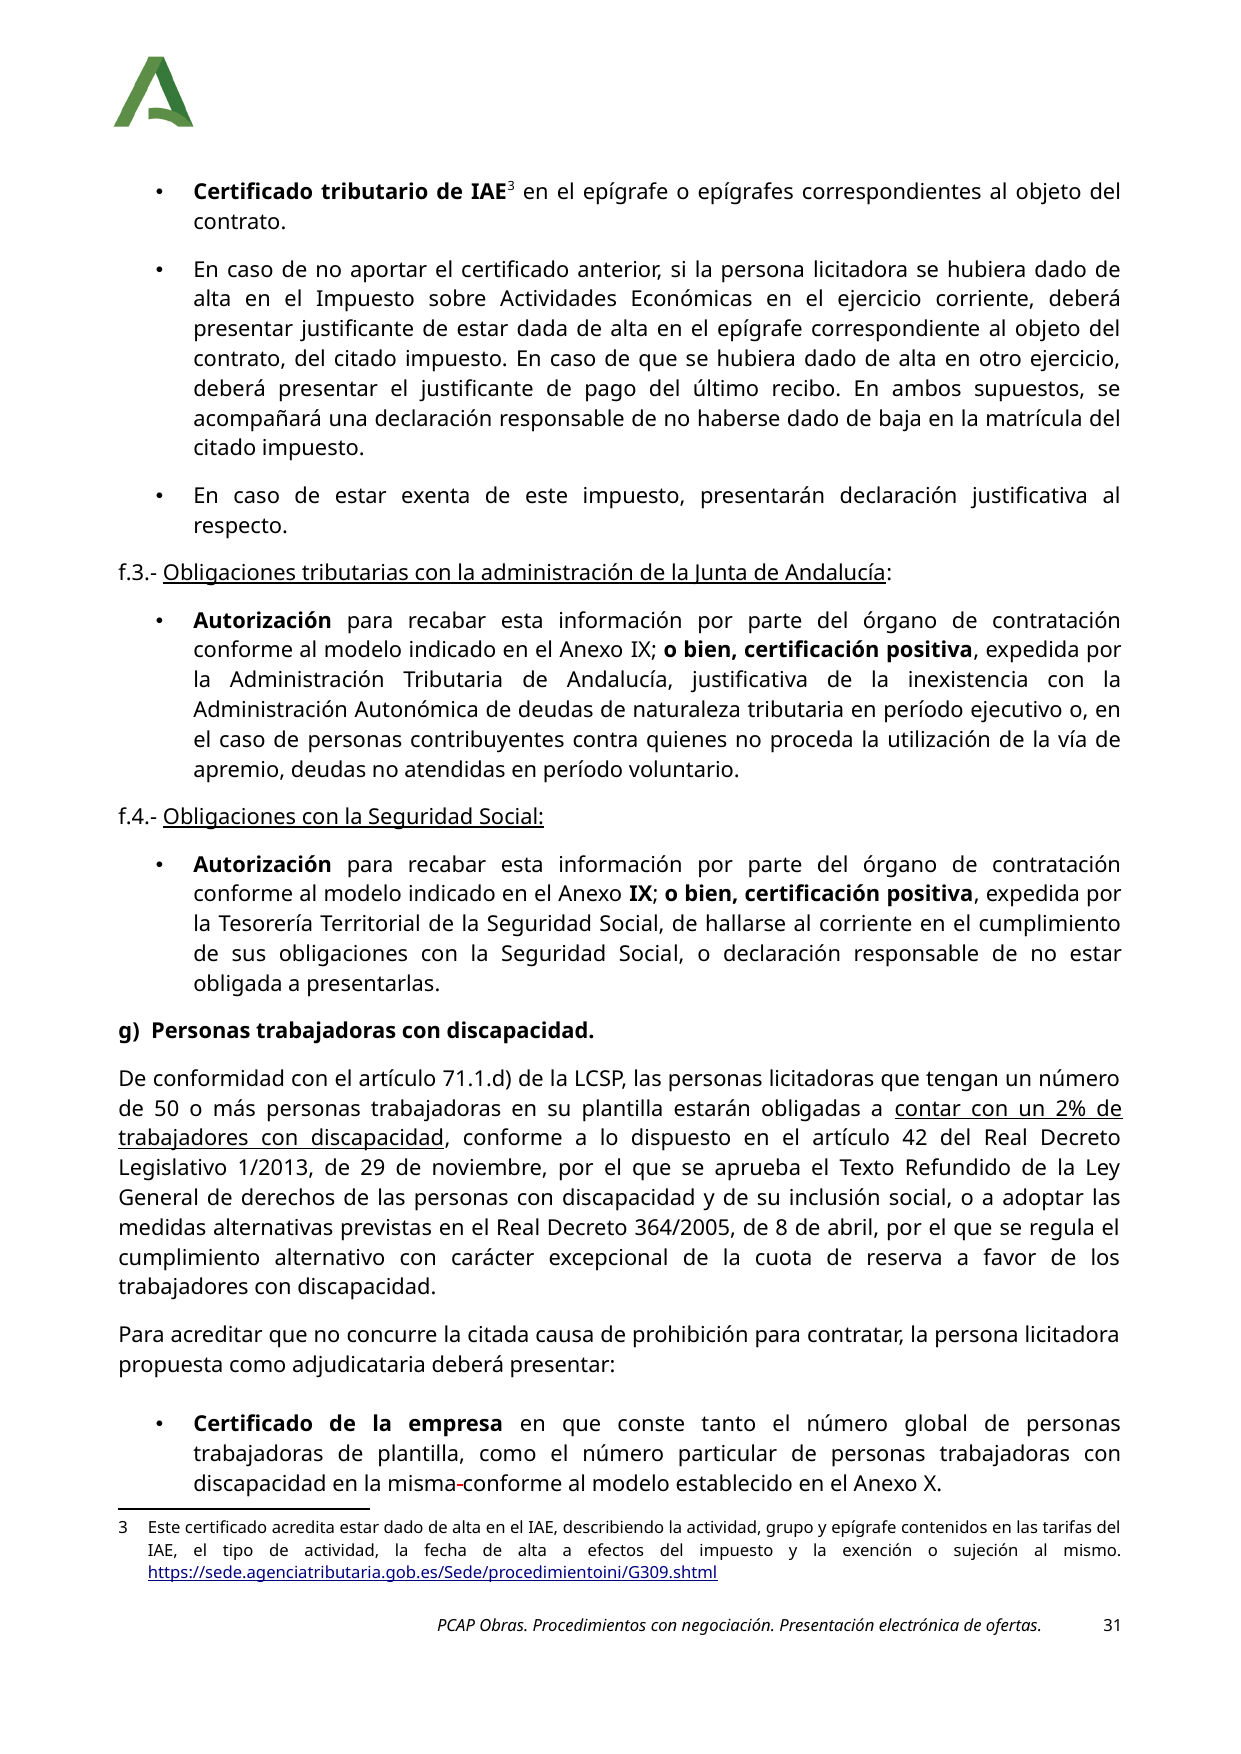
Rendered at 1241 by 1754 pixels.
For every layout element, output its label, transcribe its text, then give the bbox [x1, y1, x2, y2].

list En caso de no aportar el certificado anterior, si la persona licitadora se hubiera dado de alta en el Impuesto sobre Actividades Económicas en el ejercicio corriente, deberá presentar justificante de estar dada de alta en el epígrafe correspondiente al objeto del contrato, del citado impuesto. En caso de que se hubiera dado de alta en otro ejercicio, deberá presentar el justificante de pago del último recibo. En ambos supuestos, se acompañará una declaración responsable de no haberse dado de baja en la matrícula del citado impuesto. [156, 254, 1122, 462]
list Este certificado acredita estar dado de alta en el IAE, describiendo la actividad, grupo y epígrafe contenidos en las tarifas del IAE, el tipo de actividad, la fecha de alta a efectos del impuesto y la exención o sujeción al mismo. https://sede.agenciatributaria.gob.es/Sede/procedimientoini/G309.shtml [118, 1516, 1122, 1584]
list Certificado de la empresa en que conste tanto el número global de personas trabajadoras de plantilla, como el número particular de personas trabajadoras con discapacidad en la misma conforme al modelo establecido en el Anexo X. [156, 1408, 1122, 1497]
list Para acreditar que no concurre la citada causa de prohibición para contratar, la persona licitadora propuesta como adjudicataria deberá presentar: [83, 1319, 1122, 1378]
list Certificado tributario de IAE en el epígrafe o epígrafes correspondientes al objeto del contrato. [156, 176, 1122, 236]
list Autorización para recabar esta información por parte del órgano de contratación conforme al modelo indicado en el Anexo IX; o bien, certificación positiva, expedida por la Administración Tributaria de Andalucía, justificativa de la inexistencia con la Administración Autonómica de deudas de naturaleza tributaria en período ejecutivo o, en el caso de personas contribuyentes contra quienes no proceda la utilización de la vía de apremio, deudas no atendidas en período voluntario. [156, 605, 1122, 783]
picture [109, 52, 198, 131]
list Autorización para recabar esta información por parte del órgano de contratación conforme al modelo indicado en el Anexo IX; o bien, certificación positiva, expedida por la Tesorería Territorial de la Seguridad Social, de hallarse al corriente en el cumplimiento de sus obligaciones con la Seguridad Social, o declaración responsable de no estar obligada a presentarlas. [156, 849, 1122, 998]
text f.3.- Obligaciones tributarias con la administración de la Junta de Andalucía: [118, 557, 1122, 587]
list En caso de estar exenta de este impuesto, presentarán declaración justificativa al respecto. [156, 480, 1122, 539]
text De conformidad con el artículo 71.1.d) de la LCSP, las personas licitadoras que tengan un número de 50 o más personas trabajadoras en su plantilla estarán obligadas a contar con un 2% de trabajadores con discapacidad, conforme a lo dispuesto en el artículo 42 del Real Decreto Legislativo 1/2013, de 29 de noviembre, por el que se aprueba el Texto Refundido de la Ley General de derechos de las personas con discapacidad y de su inclusión social, o a adoptar las medidas alternativas previstas en el Real Decreto 364/2005, de 8 de abril, por el que se regula el cumplimiento alternativo con carácter excepcional de la cuota de reserva a favor de los trabajadores con discapacidad. [118, 1063, 1122, 1301]
text g) Personas trabajadoras con discapacidad. [118, 1015, 1122, 1045]
text f.4.- Obligaciones con la Seguridad Social: [118, 801, 1122, 831]
